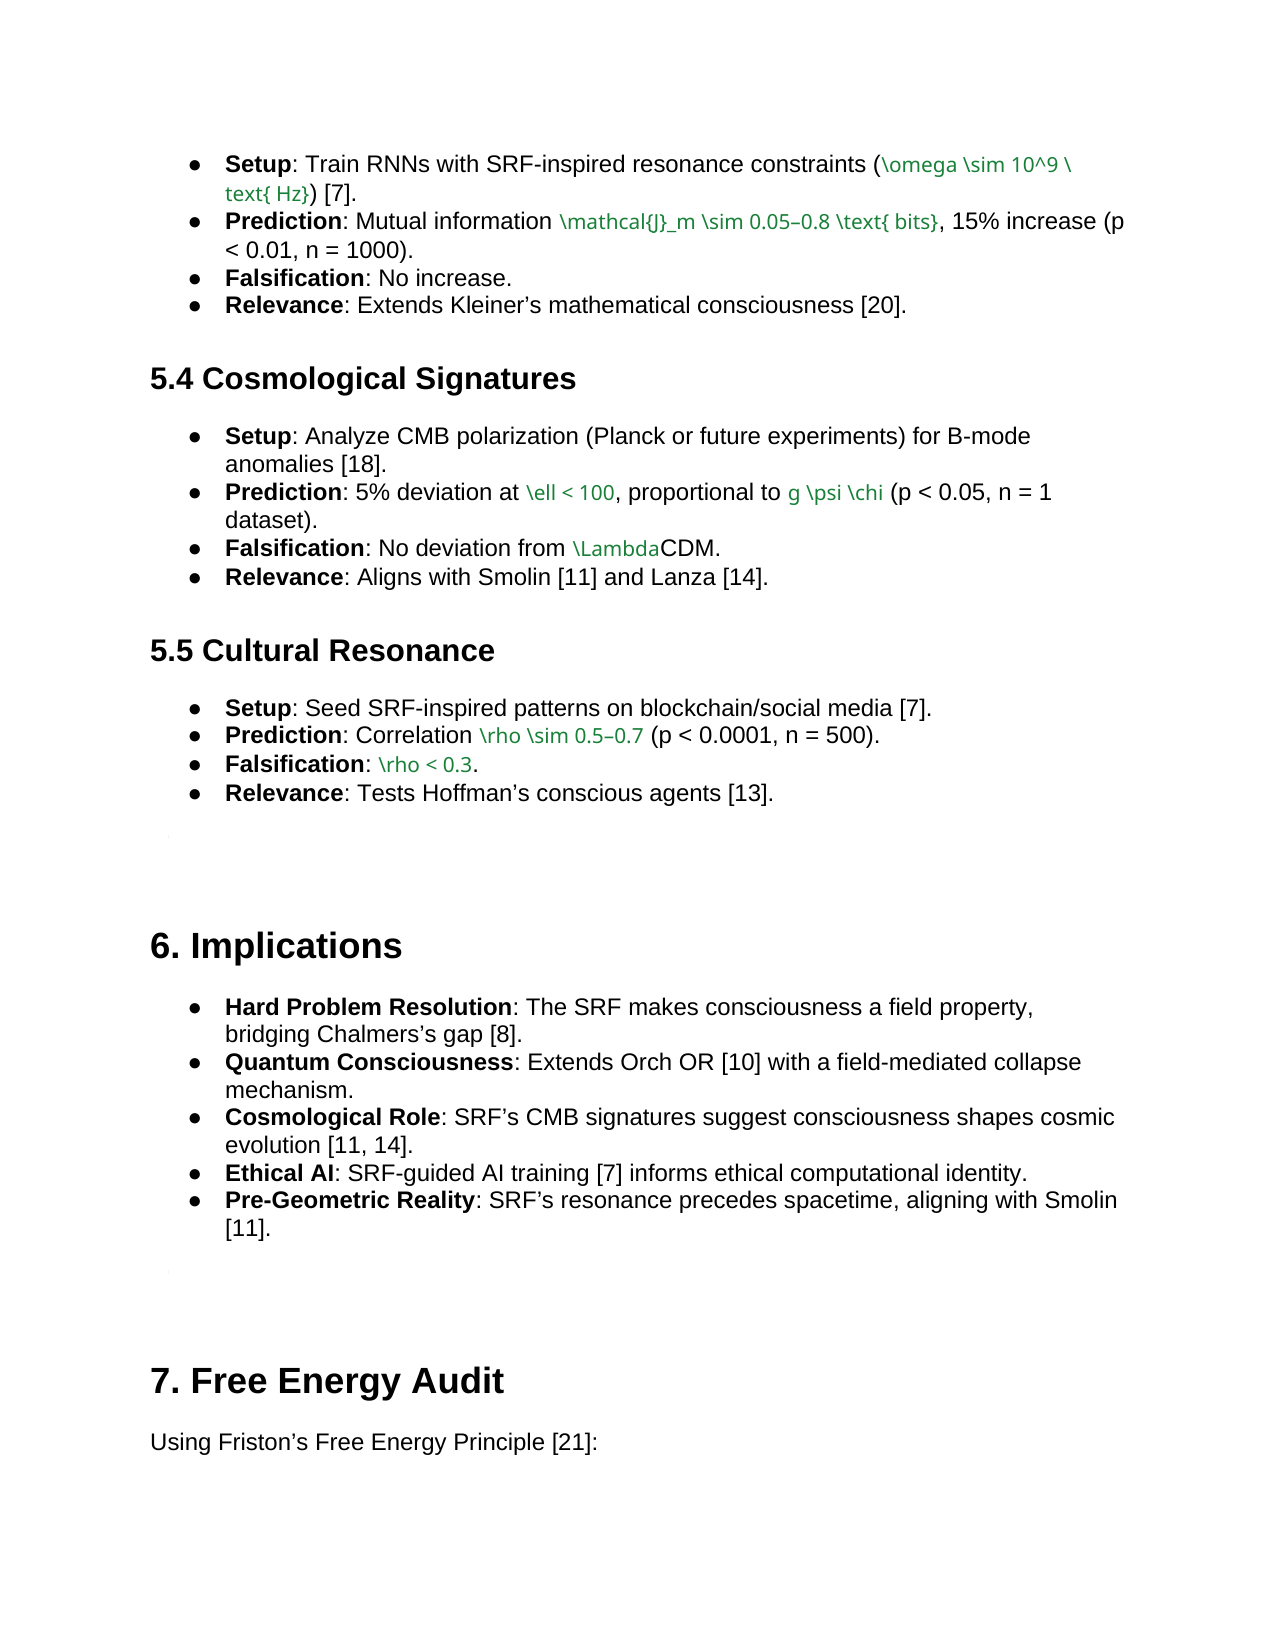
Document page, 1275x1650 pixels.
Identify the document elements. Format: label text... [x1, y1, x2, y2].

list Ethical AI: SRF-guided AI training [7] informs ethical computational identity. [187, 1158, 1125, 1186]
list Relevance: Extends Kleiner’s mathematical consciousness [20]. [187, 291, 1125, 319]
list Pre-Geometric Reality: SRF’s resonance precedes spacetime, aligning with Smolin [11]. [187, 1186, 1125, 1241]
text 6. Implications [150, 924, 1125, 966]
list Cosmological Role: SRF’s CMB signatures suggest consciousness shapes cosmic evolution [11, 14]. [187, 1103, 1125, 1158]
list Falsification: \rho < 0.3. [187, 750, 1125, 778]
text Using Friston’s Free Energy Principle [21]: [150, 1428, 1125, 1456]
list Relevance: Aligns with Smolin [11] and Lanza [14]. [187, 562, 1125, 590]
list Setup: Seed SRF-inspired patterns on blockchain/social media [7]. [187, 693, 1125, 721]
list Setup: Analyze CMB polarization (Planck or future experiments) for B-mode anomalies [18]. [187, 422, 1125, 477]
text 7. Free Energy Audit [150, 1359, 1125, 1401]
list Prediction: Mutual information \mathcal{J}_m \sim 0.05–0.8 \text{ bits}, 15% increase (p < 0.01, n = 1000). [187, 207, 1125, 263]
list Falsification: No deviation from \LambdaCDM. [187, 534, 1125, 562]
text 5.5 Cultural Resonance [150, 632, 1125, 668]
list Setup: Train RNNs with SRF-inspired resonance constraints (\omega \sim 10^9 \text{ Hz}) [7]. [187, 150, 1125, 207]
list Quantum Consciousness: Extends Orch OR [10] with a field-mediated collapse mechanism. [187, 1048, 1125, 1103]
list Prediction: Correlation \rho \sim 0.5–0.7 (p < 0.0001, n = 500). [187, 721, 1125, 750]
text 5.4 Cosmological Signatures [150, 360, 1125, 396]
list Prediction: 5% deviation at \ell < 100, proportional to g \psi \chi (p < 0.05, n = 1 dataset). [187, 477, 1125, 534]
list Relevance: Tests Hoffman’s conscious agents [13]. [187, 778, 1125, 806]
list Falsification: No increase. [187, 263, 1125, 291]
list Hard Problem Resolution: The SRF makes consciousness a field property, bridging Chalmers’s gap [8]. [187, 993, 1125, 1048]
